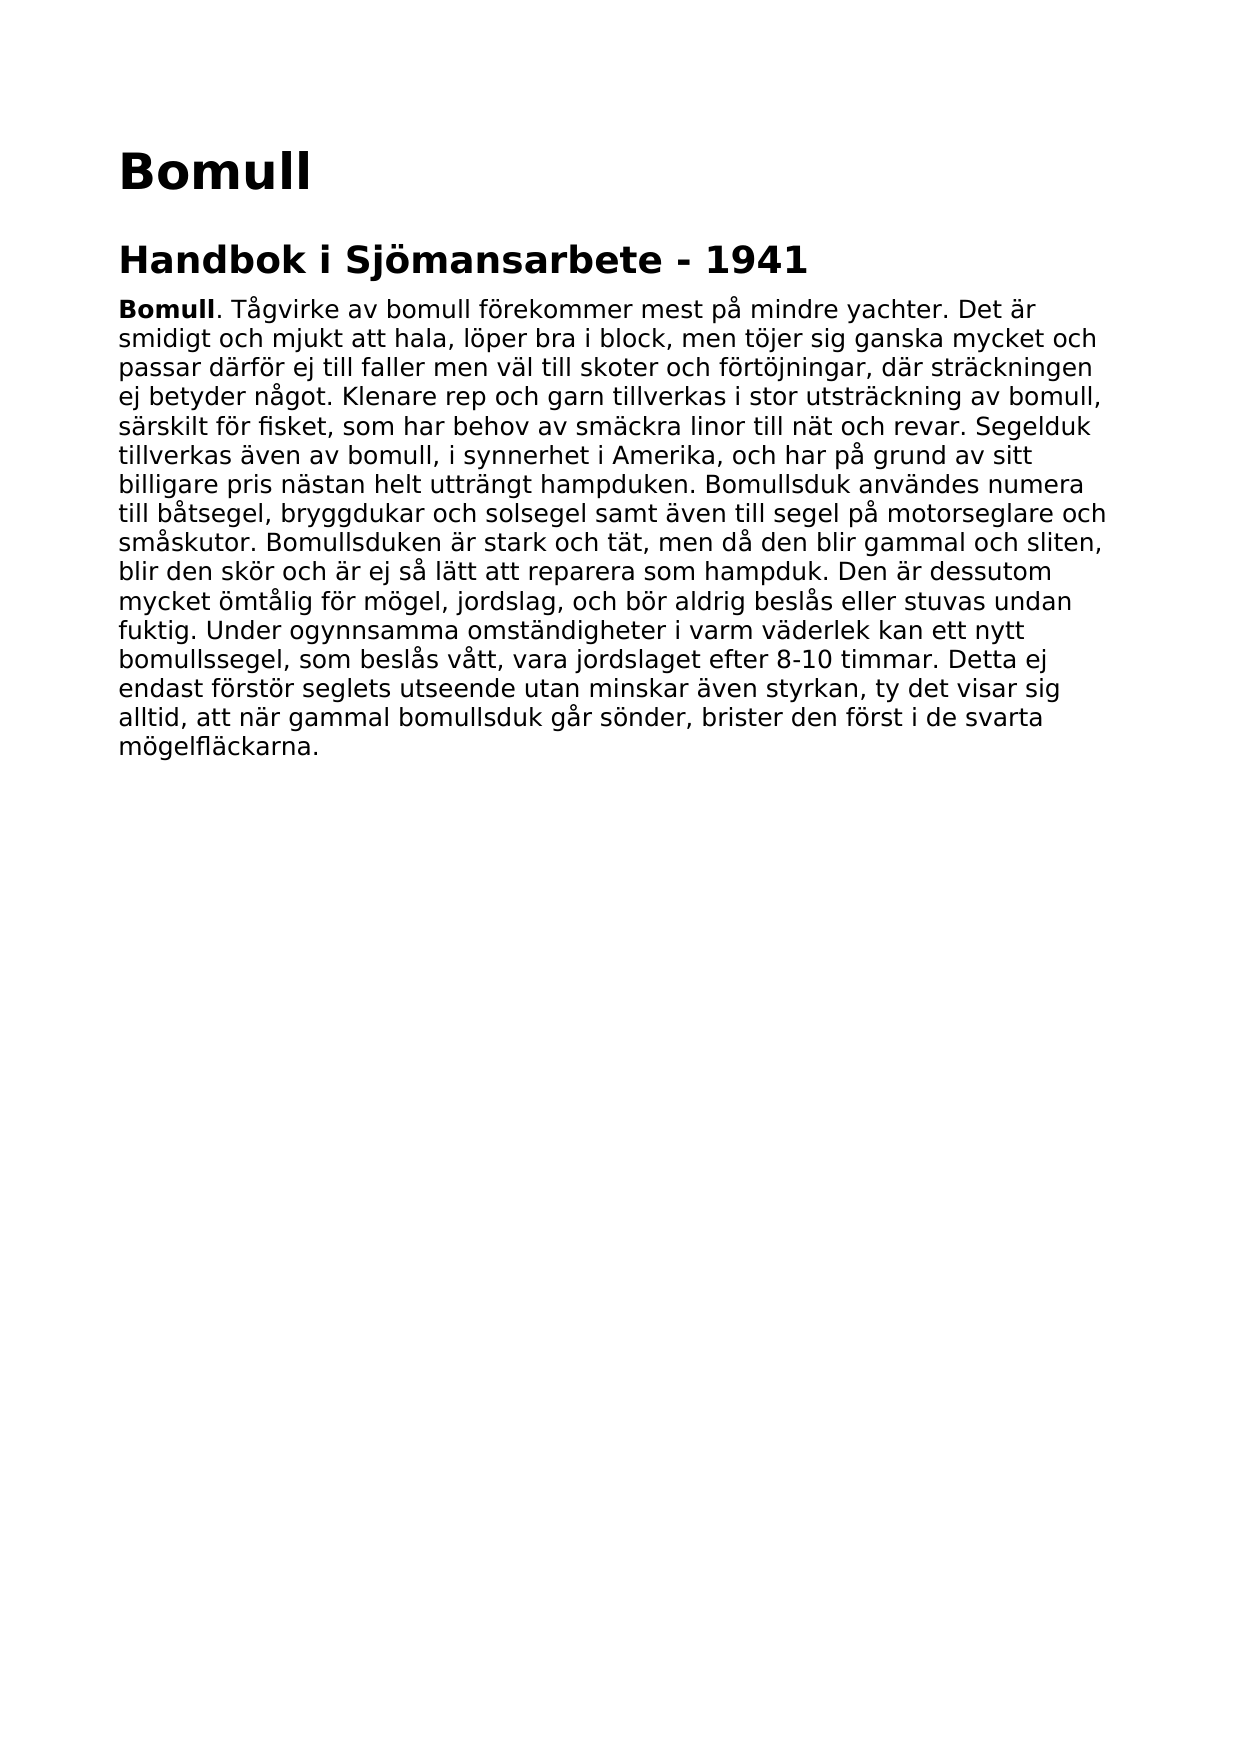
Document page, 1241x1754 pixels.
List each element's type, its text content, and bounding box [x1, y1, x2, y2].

subtitle Bomull [118, 143, 1122, 201]
subtitle Handbok i Sjömansarbete - 1941 [118, 239, 1122, 282]
text Bomull. Tågvirke av bomull förekommer mest på mindre yachter. Det är smidigt och mjukt att hala, löper bra i block, men töjer sig ganska mycket och passar därför ej till faller men väl till skoter och förtöjningar, där sträckningen ej betyder något. Klenare rep och garn tillverkas i stor utsträckning av bomull, särskilt för fisket, som har behov av smäckra linor till nät och revar. Segelduk tillverkas även av bomull, i synnerhet i Amerika, och har på grund av sitt billigare pris nästan helt utträngt hampduken. Bomullsduk användes numera till båtsegel, bryggdukar och solsegel samt även till segel på motorseglare och småskutor. Bomullsduken är stark och tät, men då den blir gammal och sliten, blir den skör och är ej så lätt att reparera som hampduk. Den är dessutom mycket ömtålig för mögel, jordslag, och bör aldrig beslås eller stuvas undan fuktig. Under ogynnsamma omständigheter i varm väderlek kan ett nytt bomullssegel, som beslås vått, vara jordslaget efter 8-10 timmar. Detta ej endast förstör seglets utseende utan minskar även styrkan, ty det visar sig alltid, att när gammal bomullsduk går sönder, brister den först i de svarta mögelfläckarna. [118, 295, 1122, 762]
